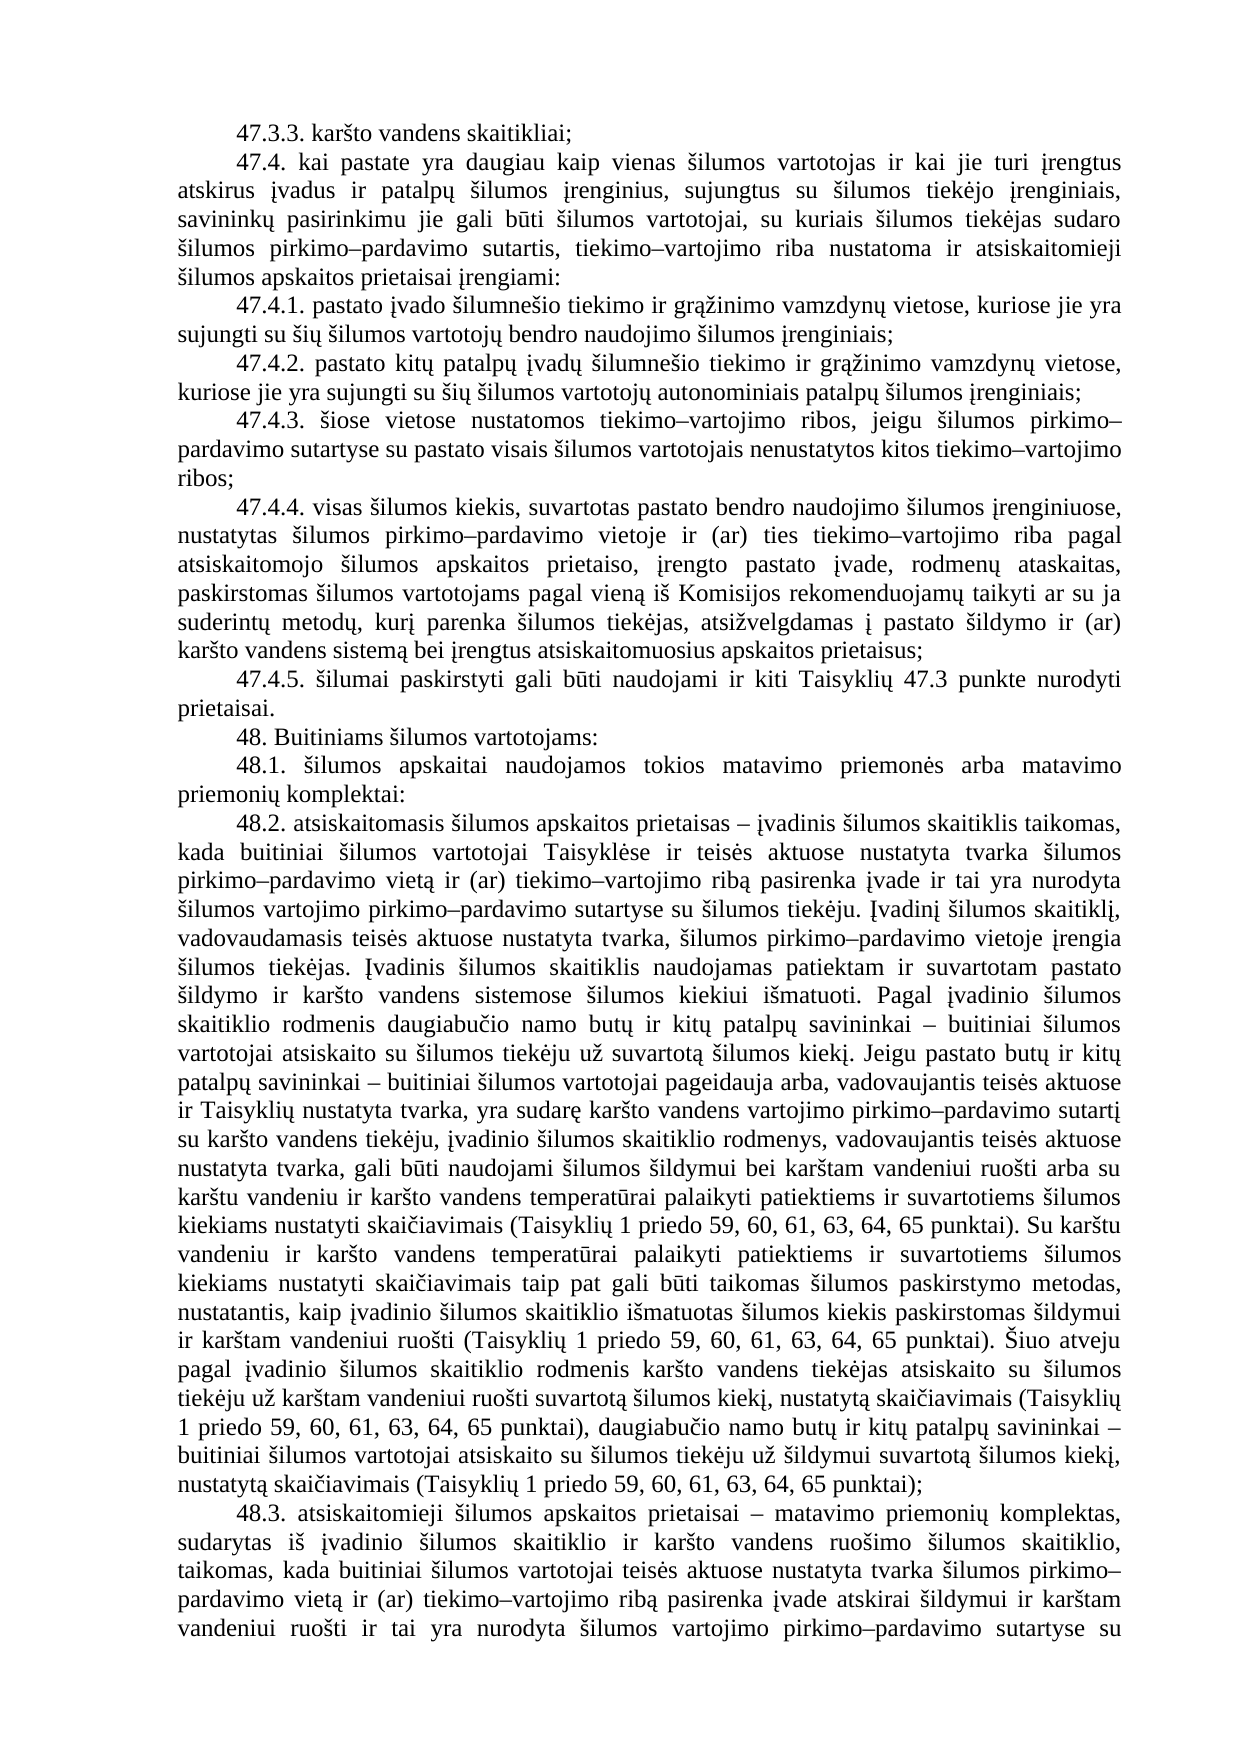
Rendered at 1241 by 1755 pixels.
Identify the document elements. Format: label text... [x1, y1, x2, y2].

text 47.4. kai pastate yra daugiau kaip vienas šilumos vartotojas ir kai jie turi įrengtus atskirus įvadus ir patalpų šilumos įrenginius, sujungtus su šilumos tiekėjo įrenginiais, savininkų pasirinkimu jie gali būti šilumos vartotojai, su kuriais šilumos tiekėjas sudaro šilumos pirkimo–pardavimo sutartis, tiekimo–vartojimo riba nustatoma ir atsiskaitomieji šilumos apskaitos prietaisai įrengiami: [177, 147, 1122, 291]
text 47.4.4. visas šilumos kiekis, suvartotas pastato bendro naudojimo šilumos įrenginiuose, nustatytas šilumos pirkimo–pardavimo vietoje ir (ar) ties tiekimo–vartojimo riba pagal atsiskaitomojo šilumos apskaitos prietaiso, įrengto pastato įvade, rodmenų ataskaitas, paskirstomas šilumos vartotojams pagal vieną iš Komisijos rekomenduojamų taikyti ar su ja suderintų metodų, kurį parenka šilumos tiekėjas, atsižvelgdamas į pastato šildymo ir (ar) karšto vandens sistemą bei įrengtus atsiskaitomuosius apskaitos prietaisus; [177, 492, 1122, 664]
text 47.4.3. šiose vietose nustatomos tiekimo–vartojimo ribos, jeigu šilumos pirkimo–pardavimo sutartyse su pastato visais šilumos vartotojais nenustatytos kitos tiekimo–vartojimo ribos; [177, 406, 1122, 492]
text 47.3.3. karšto vandens skaitikliai; [177, 118, 1122, 147]
text 48. Buitiniams šilumos vartotojams: [177, 722, 1122, 751]
text 47.4.2. pastato kitų patalpų įvadų šilumnešio tiekimo ir grąžinimo vamzdynų vietose, kuriose jie yra sujungti su šių šilumos vartotojų autonominiais patalpų šilumos įrenginiais; [177, 348, 1122, 406]
text 47.4.5. šilumai paskirstyti gali būti naudojami ir kiti Taisyklių 47.3 punkte nurodyti prietaisai. [177, 664, 1122, 722]
text 48.2. atsiskaitomasis šilumos apskaitos prietaisas – įvadinis šilumos skaitiklis taikomas, kada buitiniai šilumos vartotojai Taisyklėse ir teisės aktuose nustatyta tvarka šilumos pirkimo–pardavimo vietą ir (ar) tiekimo–vartojimo ribą pasirenka įvade ir tai yra nurodyta šilumos vartojimo pirkimo–pardavimo sutartyse su šilumos tiekėju. Įvadinį šilumos skaitiklį, vadovaudamasis teisės aktuose nustatyta tvarka, šilumos pirkimo–pardavimo vietoje įrengia šilumos tiekėjas. Įvadinis šilumos skaitiklis naudojamas patiektam ir suvartotam pastato šildymo ir karšto vandens sistemose šilumos kiekiui išmatuoti. Pagal įvadinio šilumos skaitiklio rodmenis daugiabučio namo butų ir kitų patalpų savininkai – buitiniai šilumos vartotojai atsiskaito su šilumos tiekėju už suvartotą šilumos kiekį. Jeigu pastato butų ir kitų patalpų savininkai – buitiniai šilumos vartotojai pageidauja arba, vadovaujantis teisės aktuose ir Taisyklių nustatyta tvarka, yra sudarę karšto vandens vartojimo pirkimo–pardavimo sutartį su karšto vandens tiekėju, įvadinio šilumos skaitiklio rodmenys, vadovaujantis teisės aktuose nustatyta tvarka, gali būti naudojami šilumos šildymui bei karštam vandeniui ruošti arba su karštu vandeniu ir karšto vandens temperatūrai palaikyti patiektiems ir suvartotiems šilumos kiekiams nustatyti skaičiavimais (Taisyklių 1 priedo 59, 60, 61, 63, 64, 65 punktai). Su karštu vandeniu ir karšto vandens temperatūrai palaikyti patiektiems ir suvartotiems šilumos kiekiams nustatyti skaičiavimais taip pat gali būti taikomas šilumos paskirstymo metodas, nustatantis, kaip įvadinio šilumos skaitiklio išmatuotas šilumos kiekis paskirstomas šildymui ir karštam vandeniui ruošti (Taisyklių 1 priedo 59, 60, 61, 63, 64, 65 punktai). Šiuo atveju pagal įvadinio šilumos skaitiklio rodmenis karšto vandens tiekėjas atsiskaito su šilumos tiekėju už karštam vandeniui ruošti suvartotą šilumos kiekį, nustatytą skaičiavimais (Taisyklių 1 priedo 59, 60, 61, 63, 64, 65 punktai), daugiabučio namo butų ir kitų patalpų savininkai – buitiniai šilumos vartotojai atsiskaito su šilumos tiekėju už šildymui suvartotą šilumos kiekį, nustatytą skaičiavimais (Taisyklių 1 priedo 59, 60, 61, 63, 64, 65 punktai); [177, 808, 1122, 1498]
text 48.3. atsiskaitomieji šilumos apskaitos prietaisai – matavimo priemonių komplektas, sudarytas iš įvadinio šilumos skaitiklio ir karšto vandens ruošimo šilumos skaitiklio, taikomas, kada buitiniai šilumos vartotojai teisės aktuose nustatyta tvarka šilumos pirkimo–pardavimo vietą ir (ar) tiekimo–vartojimo ribą pasirenka įvade atskirai šildymui ir karštam vandeniui ruošti ir tai yra nurodyta šilumos vartojimo pirkimo–pardavimo sutartyse su [177, 1498, 1122, 1642]
text 48.1. šilumos apskaitai naudojamos tokios matavimo priemonės arba matavimo priemonių komplektai: [177, 751, 1122, 808]
text 47.4.1. pastato įvado šilumnešio tiekimo ir grąžinimo vamzdynų vietose, kuriose jie yra sujungti su šių šilumos vartotojų bendro naudojimo šilumos įrenginiais; [177, 291, 1122, 348]
